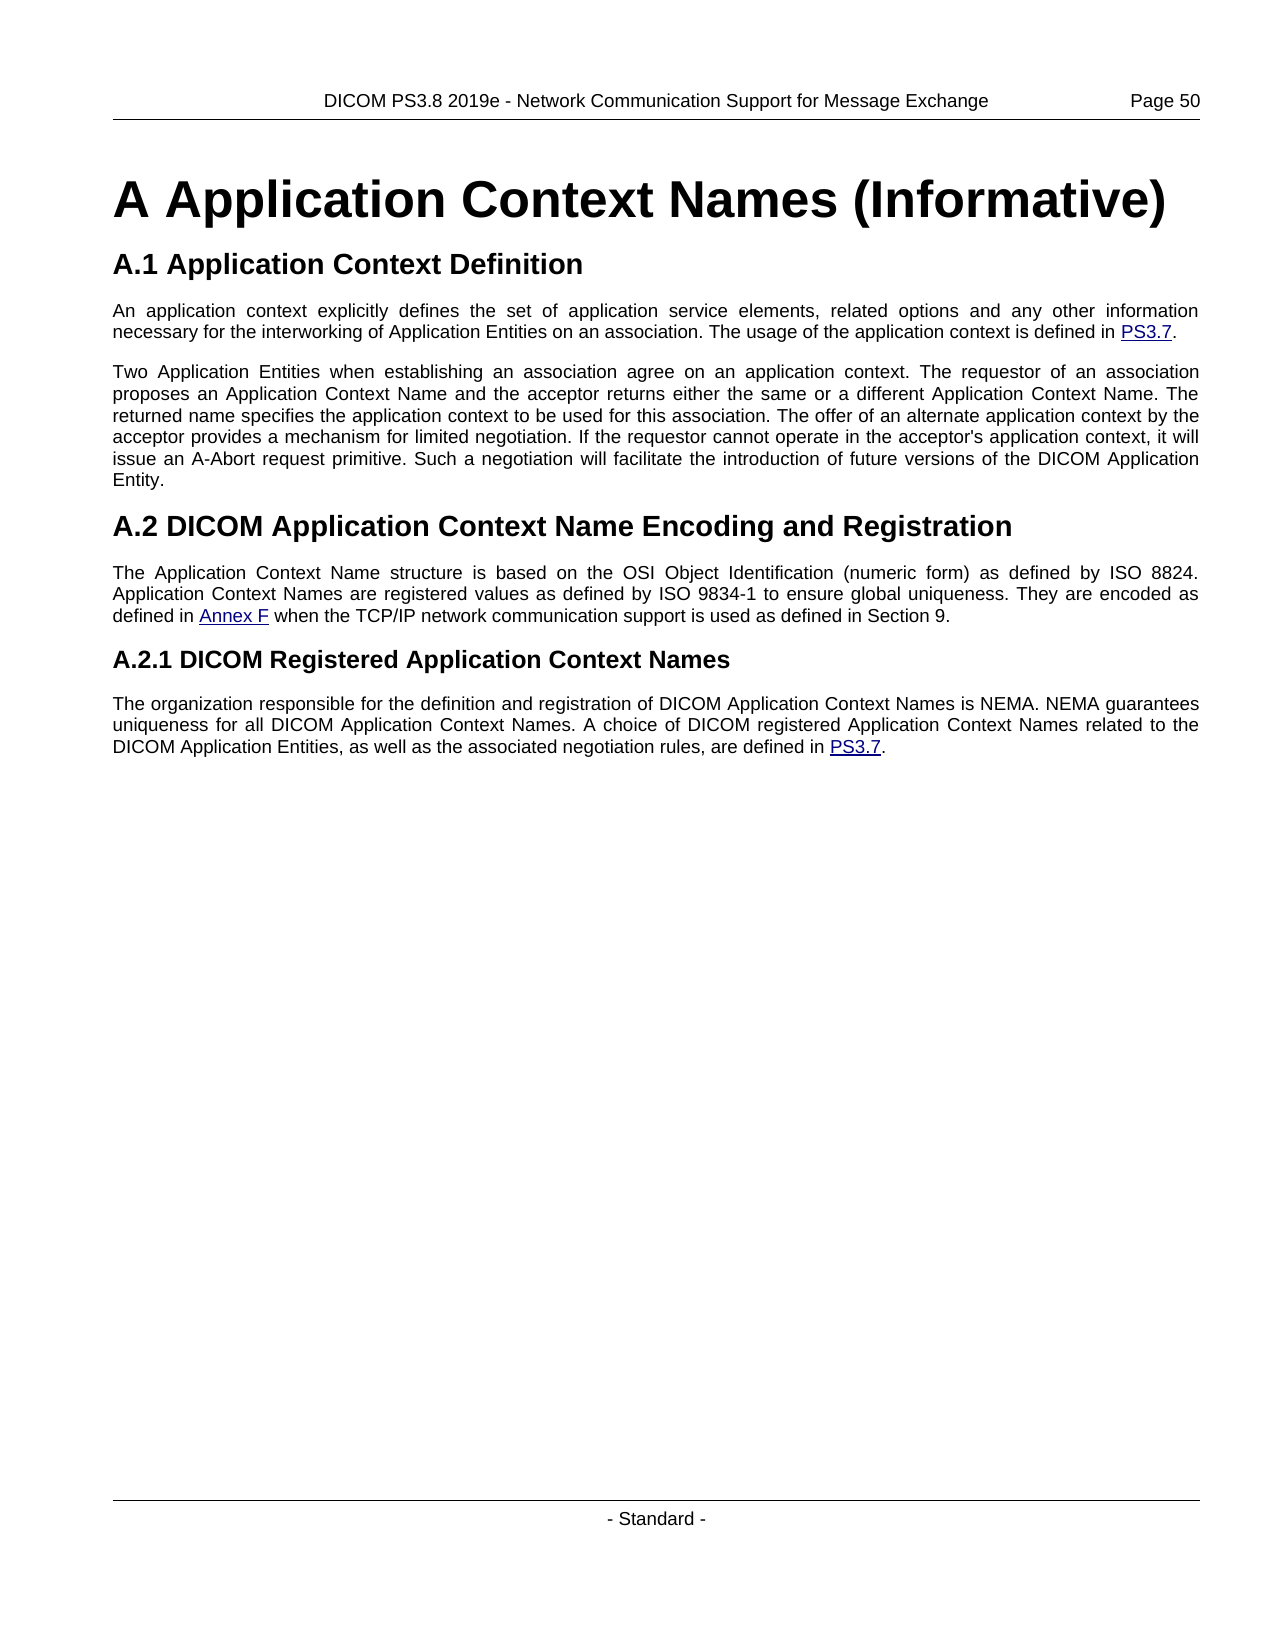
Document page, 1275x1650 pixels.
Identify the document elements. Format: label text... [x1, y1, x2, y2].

text Two Application Entities when establishing an association agree on an application context. The requestor of an association proposes an Application Context Name and the acceptor returns either the same or a different Application Context Name. The returned name specifies the application context to be used for this association. The offer of an alternate application context by the acceptor provides a mechanism for limited negotiation. If the requestor cannot operate in the acceptor's application context, it will issue an A-Abort request primitive. Such a negotiation will facilitate the introduction of future versions of the DICOM Application Entity. [112, 361, 1200, 491]
text A.1 Application Context Definition [112, 247, 1200, 281]
text A.2.1 DICOM Registered Application Context Names [112, 645, 1200, 674]
text The organization responsible for the definition and registration of DICOM Application Context Names is NEMA. NEMA guarantees uniqueness for all DICOM Application Context Names. A choice of DICOM registered Application Context Names related to the DICOM Application Entities, as well as the associated negotiation rules, are defined in PS3.7. [112, 693, 1200, 757]
text An application context explicitly defines the set of application service elements, related options and any other information necessary for the interworking of Application Entities on an association. The usage of the application context is defined in PS3.7. [112, 299, 1200, 342]
text The Application Context Name structure is based on the OSI Object Identification (numeric form) as defined by ISO 8824. Application Context Names are registered values as defined by ISO 9834-1 to ensure global uniqueness. They are encoded as defined in Annex F when the TCP/IP network communication support is used as defined in Section 9. [112, 562, 1200, 626]
text A.2 DICOM Application Context Name Encoding and Registration [112, 509, 1200, 543]
text A Application Context Names (Informative) [112, 169, 1200, 228]
